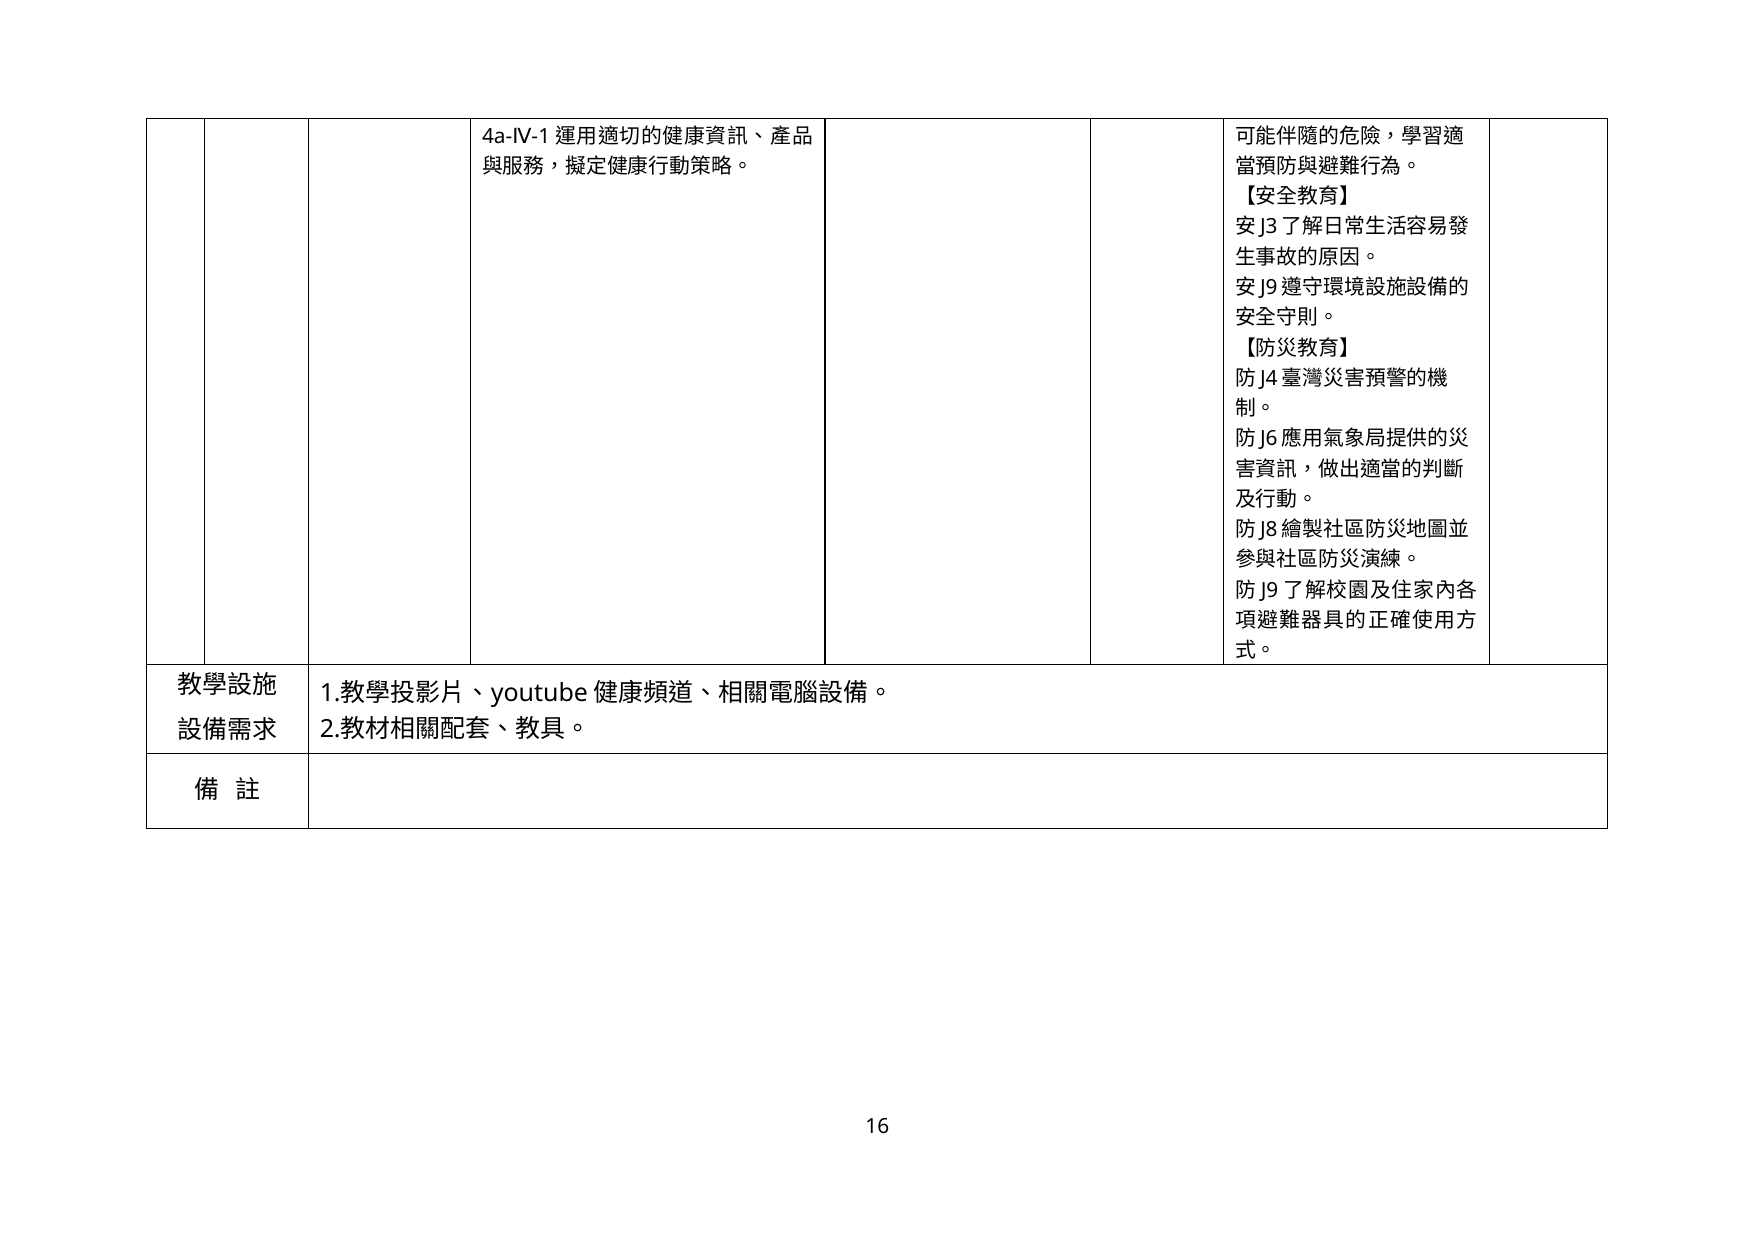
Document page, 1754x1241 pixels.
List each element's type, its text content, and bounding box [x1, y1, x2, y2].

table_cell 1.教學投影片、youtube健康頻道、相關電腦設備。 2.教材相關配套、教具。 [309, 665, 1607, 753]
table_cell [309, 754, 1607, 828]
table_cell [1490, 119, 1607, 663]
table_cell 可能伴隨的危險，學習適當預防與避難行為。 【安全教育】 安J3了解日常生活容易發生事故的原因。 安J9遵守環境設施設備的安全守則。 【防災教育】 防J4臺灣災害預警的機制。 防J6應用氣象局提供的災害資訊，做出適當的判斷及行動。 防J8繪製社區防災地圖並參與社區防災演練。 防J9了解校園及住家內各項避難器具的正確使用方式。 [1224, 119, 1489, 663]
table_cell 教學設施 設備需求 [147, 665, 308, 753]
table_cell [205, 119, 308, 663]
table_cell 4a-Ⅳ-1運用適切的健康資訊、產品與服務，擬定健康行動策略。 [471, 119, 824, 663]
table_cell [826, 119, 1090, 663]
table_cell [309, 119, 470, 663]
table_cell [1091, 119, 1223, 663]
table_cell 備 註 [147, 754, 308, 828]
